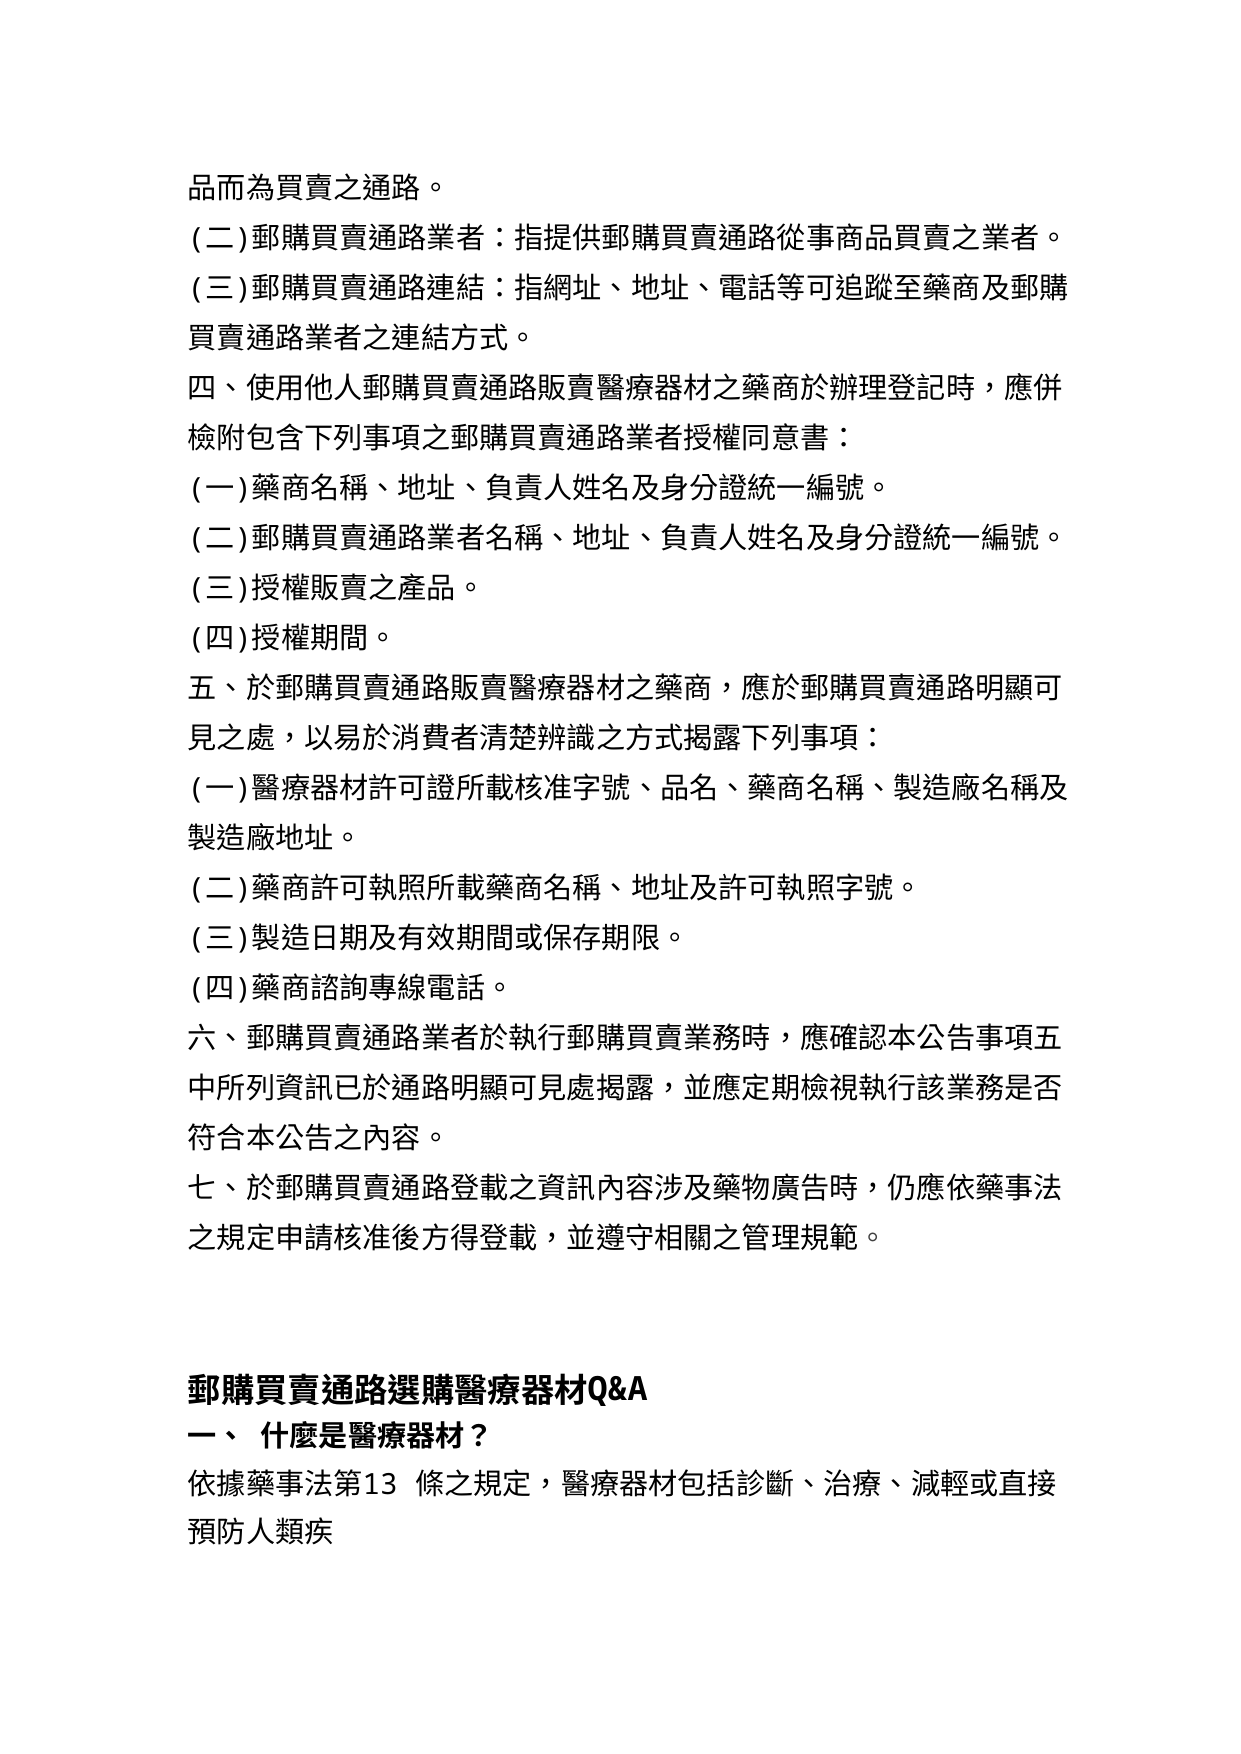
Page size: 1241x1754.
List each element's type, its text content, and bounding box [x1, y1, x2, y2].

text 一、 什麼是醫療器材？ [187, 1408, 1078, 1456]
text 郵購買賣通路選購醫療器材Q&A [187, 1346, 1078, 1408]
text 品而為買賣之通路。 (二)郵購買賣通路業者：指提供郵購買賣通路從事商品買賣之業者。 (三)郵購買賣通路連結：指網址、地址、電話等可追蹤至藥商及郵購買賣通路業者之連結方式。 四、使用他人郵購買賣通路販賣醫療器材之藥商於辦理登記時，應併檢附包含下列事項之郵購買賣通路業者授權同意書： (一)藥商名稱、地址、負責人姓名及身分證統一編號。 (二)郵購買賣通路業者名稱、地址、負責人姓名及身分證統一編號。 (三)授權販賣之產品。 (四)授權期間。 五、於郵購買賣通路販賣醫療器材之藥商，應於郵購買賣通路明顯可見之處，以易於消費者清楚辨識之方式揭露下列事項： (一)醫療器材許可證所載核准字號、品名、藥商名稱、製造廠名稱及製造廠地址。 (二)藥商許可執照所載藥商名稱、地址及許可執照字號。 (三)製造日期及有效期間或保存期限。 (四)藥商諮詢專線電話。 六、郵購買賣通路業者於執行郵購買賣業務時，應確認本公告事項五中所列資訊已於通路明顯可見處揭露，並應定期檢視執行該業務是否符合本公告之內容。 七、於郵購買賣通路登載之資訊內容涉及藥物廣告時，仍應依藥事法之規定申請核准後方得登載，並遵守相關之管理規範。 [187, 158, 1078, 1258]
text 依據藥事法第13 條之規定，醫療器材包括診斷、治療、減輕或直接預防人類疾 [187, 1456, 1078, 1552]
